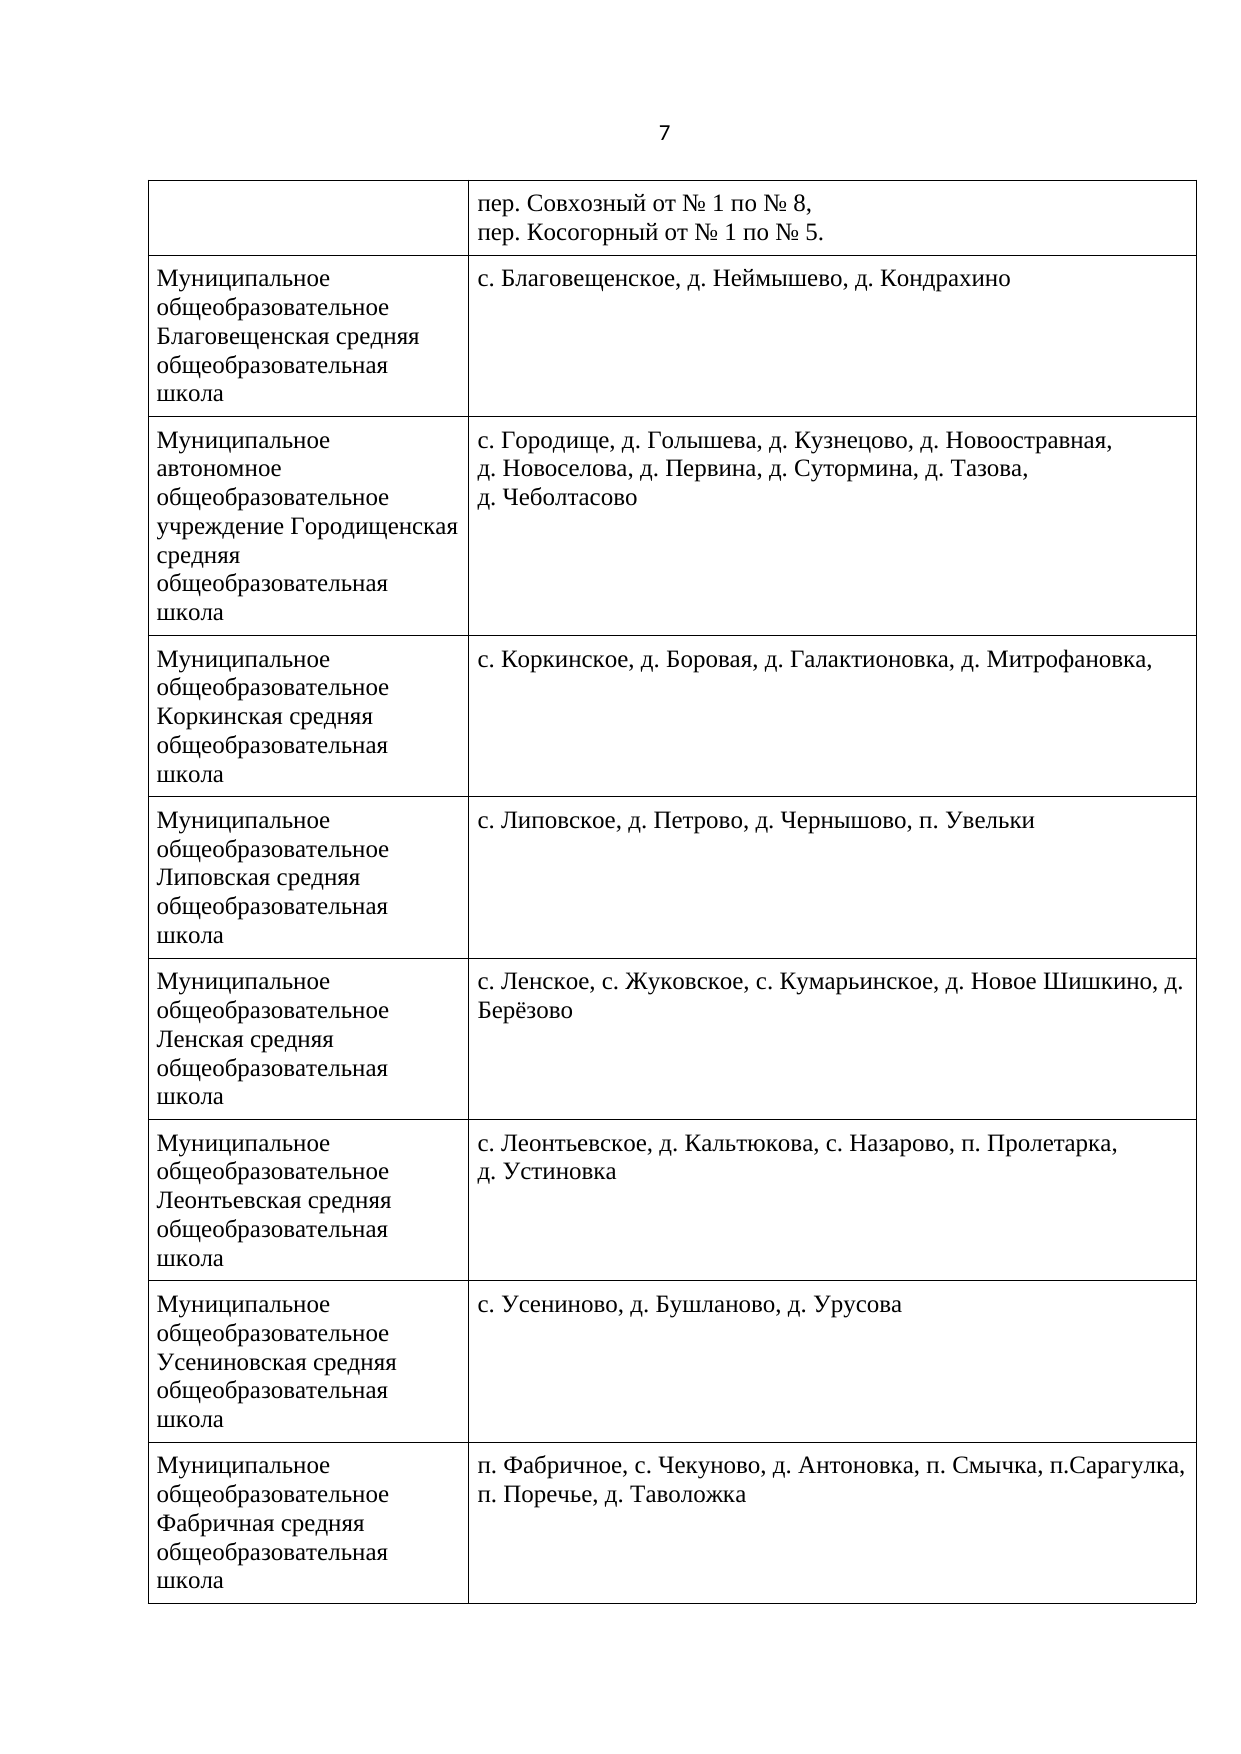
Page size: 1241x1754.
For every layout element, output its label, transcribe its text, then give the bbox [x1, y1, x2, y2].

table_cell с. Ленское, с. Жуковское, с. Кумарьинское, д. Новое Шишкино, д. Берёзово [469, 959, 1196, 1119]
table_cell с. Липовское, д. Петрово, д. Чернышово, п. Увельки [469, 797, 1196, 957]
table_cell с. Коркинское, д. Боровая, д. Галактионовка, д. Митрофановка, [469, 636, 1196, 796]
table_cell пер. Совхозный от № 1 по № 8, пер. Косогорный от № 1 по № 5. [469, 181, 1196, 254]
table_cell п. Фабричное, с. Чекуново, д. Антоновка, п. Смычка, п.Сарагулка, п. Поречье, д. Таволожка [469, 1443, 1196, 1603]
table_cell Муниципальное общеобразовательное Коркинская средняя общеобразовательная школа [149, 636, 468, 796]
table_cell с. Благовещенское, д. Неймышево, д. Кондрахино [469, 256, 1196, 416]
table_cell с. Усениново, д. Бушланово, д. Урусова [469, 1281, 1196, 1442]
table_cell Муниципальное общеобразовательное Леонтьевская средняя общеобразовательная школа [149, 1120, 468, 1280]
table_cell Муниципальное общеобразовательное Ленская средняя общеобразовательная школа [149, 959, 468, 1119]
table_cell Муниципальное общеобразовательное Усениновская средняя общеобразовательная школа [149, 1281, 468, 1442]
table_cell с. Леонтьевское, д. Кальтюкова, с. Назарово, п. Пролетарка, д. Устиновка [469, 1120, 1196, 1280]
table_cell [149, 181, 468, 254]
table_cell Муниципальное автономное общеобразовательное учреждение Городищенская средняя общеобразовательная школа [149, 417, 468, 635]
table_cell Муниципальное общеобразовательное Благовещенская средняя общеобразовательная школа [149, 256, 468, 416]
table_cell с. Городище, д. Голышева, д. Кузнецово, д. Новоостравная, д. Новоселова, д. Первина, д. Сутормина, д. Тазова, д. Чеболтасово [469, 417, 1196, 635]
table_cell Муниципальное общеобразовательное Липовская средняя общеобразовательная школа [149, 797, 468, 957]
table_cell Муниципальное общеобразовательное Фабричная средняя общеобразовательная школа [149, 1443, 468, 1603]
